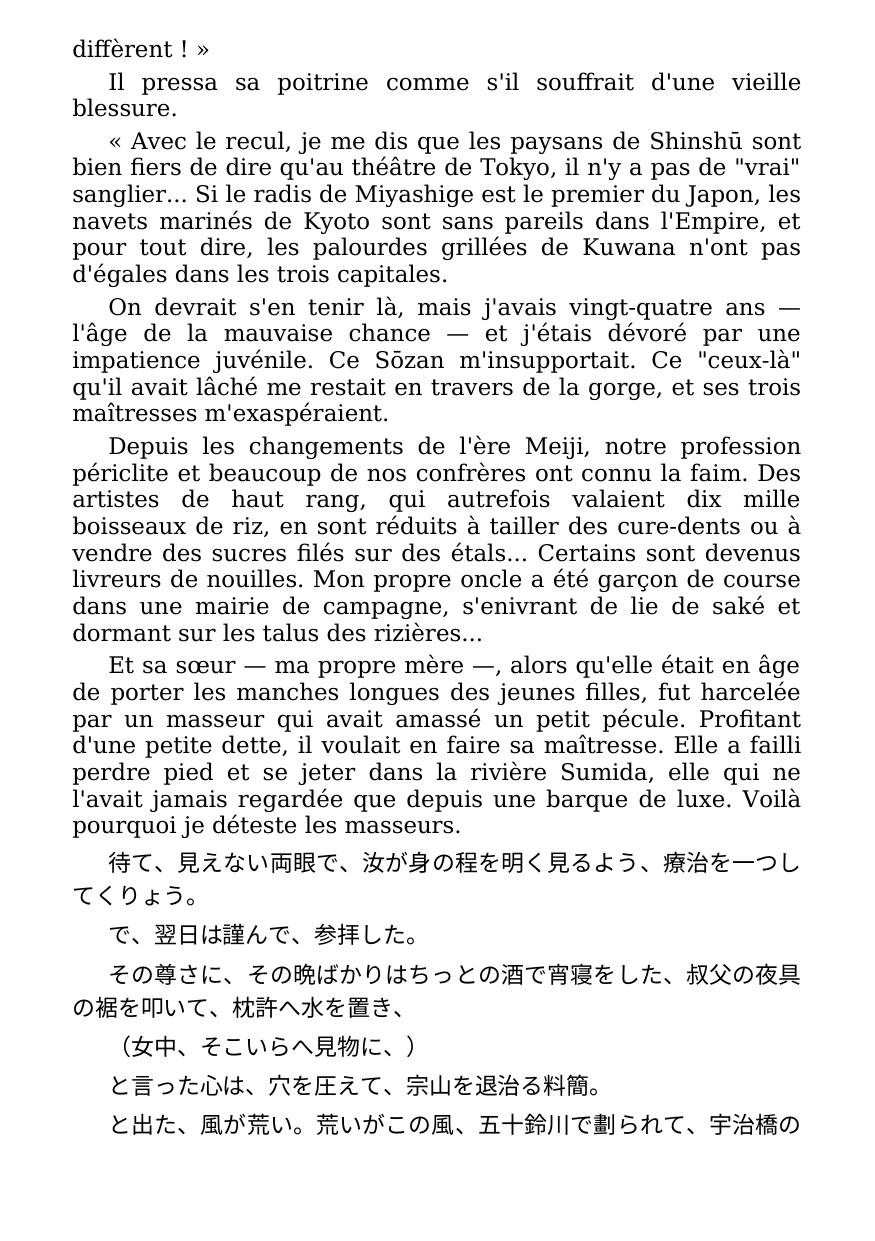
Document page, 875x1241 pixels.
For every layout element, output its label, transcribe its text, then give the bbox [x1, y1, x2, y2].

text diffèrent ! » [72, 36, 802, 63]
text その尊さに、その晩ばかりはちっとの酒で宵寝をした、叔父の夜具の裾を叩いて、枕許へ水を置き、 [72, 957, 802, 1023]
text On devrait s'en tenir là, mais j'avais vingt-quatre ans — l'âge de la mauvaise chance — et j'étais dévoré par une impatience juvénile. Ce Sōzan m'insupportait. Ce "ceux-là" qu'il avait lâché me restait en travers de la gorge, et ses trois maîtresses m'exaspéraient. [72, 294, 802, 427]
text と言った心は、穴を圧えて、宗山を退治る料簡。 [72, 1068, 802, 1101]
text « Avec le recul, je me dis que les paysans de Shinshū sont bien fiers de dire qu'au théâtre de Tokyo, il n'y a pas de "vrai" sanglier... Si le radis de Miyashige est le premier du Japon, les navets marinés de Kyoto sont sans pareils dans l'Empire, et pour tout dire, les palourdes grillées de Kuwana n'ont pas d'égales dans les trois capitales. [72, 128, 802, 288]
text Il pressa sa poitrine comme s'il souffrait d'une vieille blessure. [72, 69, 802, 122]
text Et sa sœur — ma propre mère —, alors qu'elle était en âge de porter les manches longues des jeunes filles, fut harcelée par un masseur qui avait amassé un petit pécule. Profitant d'une petite dette, il voulait en faire sa maîtresse. Elle a failli perdre pied et se jeter dans la rivière Sumida, elle qui ne l'avait jamais regardée que depuis une barque de luxe. Voilà pourquoi je déteste les masseurs. [72, 652, 802, 839]
text で、翌日は謹んで、参拝した。 [72, 917, 802, 951]
text （女中、そこいらへ見物に、） [72, 1029, 802, 1062]
text 待て、見えない両眼で、汝が身の程を明く見るよう、療治を一つしてくりょう。 [72, 845, 802, 911]
text と出た、風が荒い。荒いがこの風、五十鈴川で劃られて、宇治橋の [72, 1107, 802, 1141]
text Depuis les changements de l'ère Meiji, notre profession périclite et beaucoup de nos confrères ont connu la faim. Des artistes de haut rang, qui autrefois valaient dix mille boisseaux de riz, en sont réduits à tailler des cure-dents ou à vendre des sucres filés sur des étals... Certains sont devenus livreurs de nouilles. Mon propre oncle a été garçon de course dans une mairie de campagne, s'enivrant de lie de saké et dormant sur les talus des rizières... [72, 433, 802, 646]
